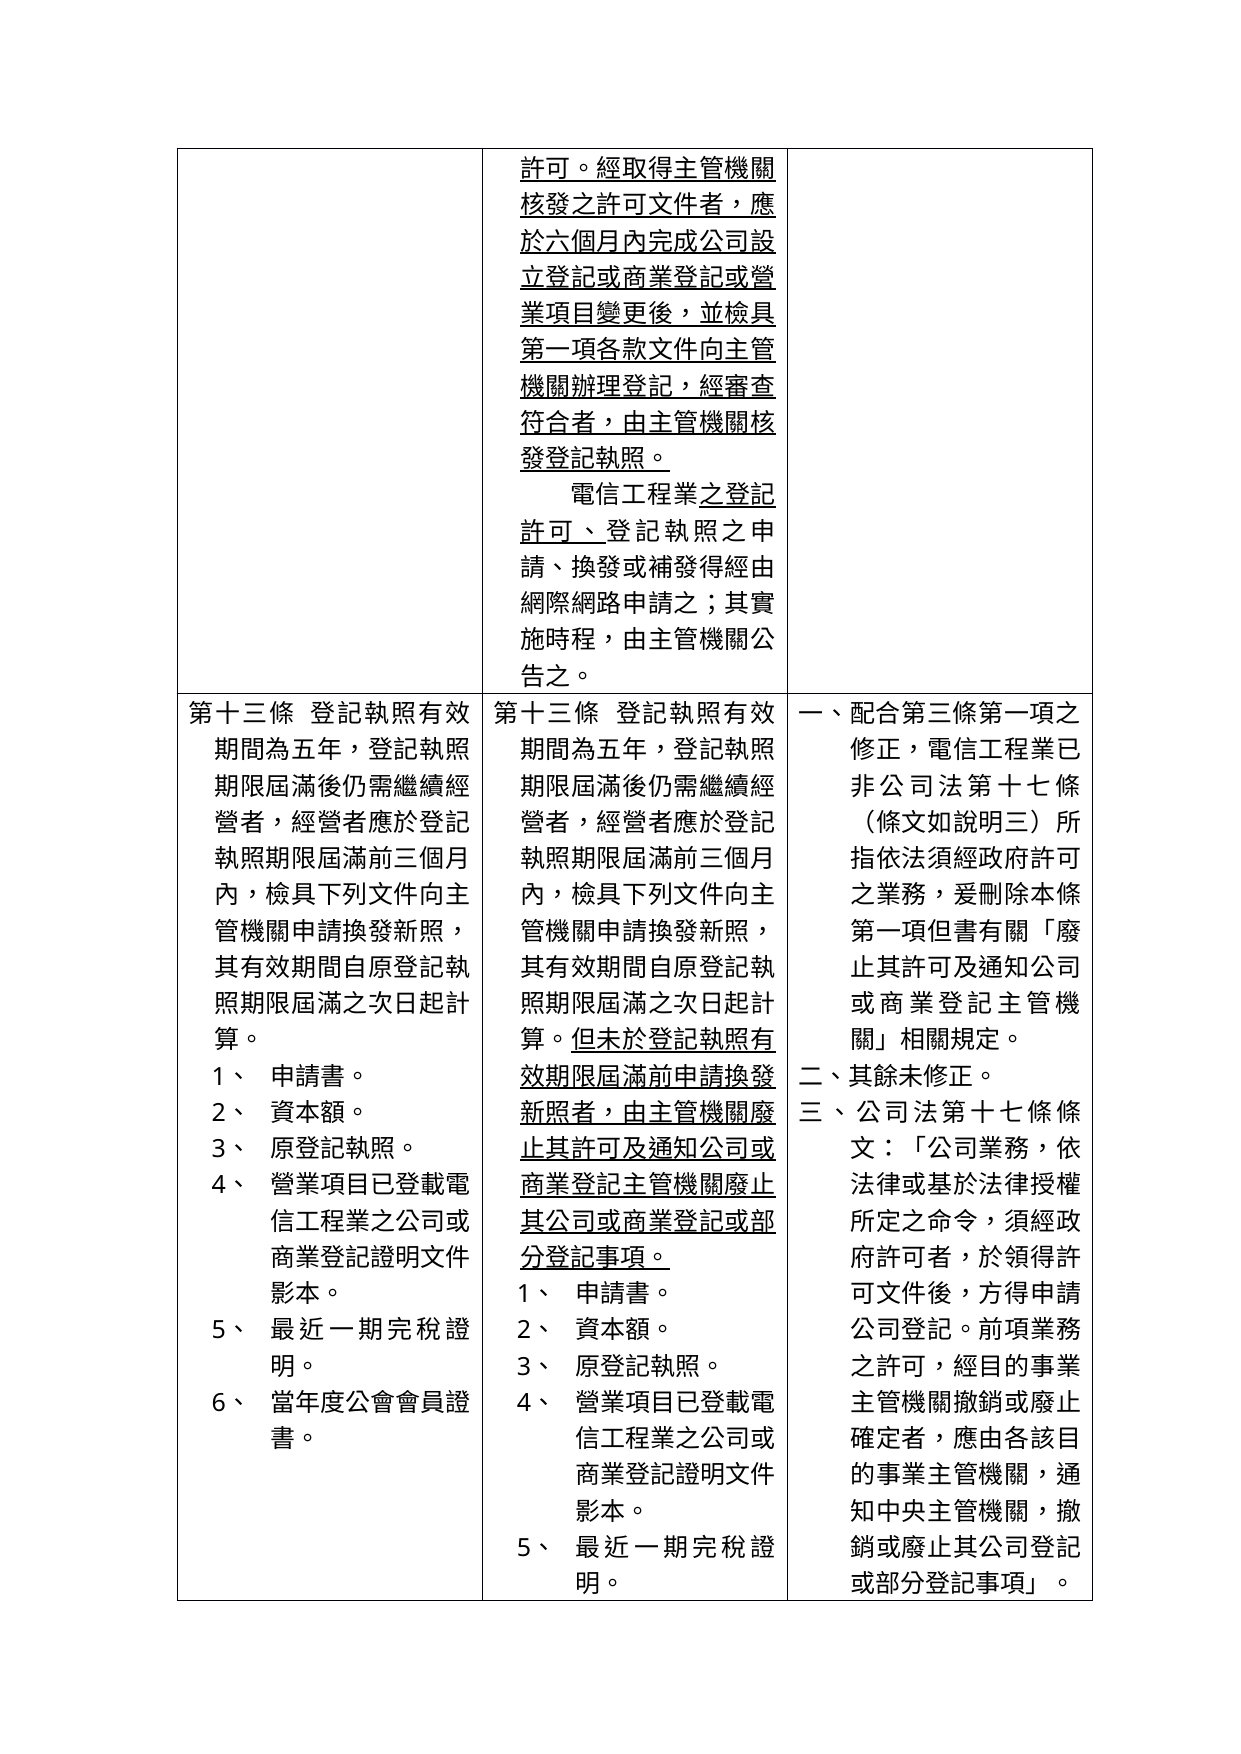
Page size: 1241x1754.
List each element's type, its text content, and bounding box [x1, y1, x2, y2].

table_cell 一、配合第三條第一項之修正，電信工程業已非公司法第十七條（條文如說明三）所指依法須經政府許可之業務，爰刪除本條第一項但書有關「廢止其許可及通知公司或商業登記主管機關」相關規定。 二、其餘未修正。 三、公司法第十七條條文：「公司業務，依法律或基於法律授權所定之命令，須經政府許可者，於領得許可文件後，方得申請公司登記。前項業務之許可，經目的事業主管機關撤銷或廢止確定者，應由各該目的事業主管機關，通知中央主管機關，撤銷或廢止其公司登記或部分登記事項」。 [788, 694, 1092, 1600]
table_cell 第九條 申請登記執照者，應檢附下列文件向主管機關辦理登記，經審查符合者，由主管機關核發登記執照： 電信工程業登記執照申請書（以下簡稱申請書）。 公司或商業登記證明文件之影本。但於九十九年十二月三十一日前向主管機關辦理登記，得免審查營業項目。 資本額。但於九十九年十二月三十一日前向主管機關辦理登記，得免審查資本額。 專任電信工程人員符合第五條至第七條規定資格之證明文件影本、身分證影本及受僱同意書（格式如附件二）。 前項第一款申請書之格式如附件三，其內容應載明下列事項： 公司或行號名稱及營業所在地。 公司或行號之負責人、電信工程人員姓名、出生年月日、住所或居所及身分證明文件字號。 資本額。 第一項申請者檢附文件有不全或不符規定者，主管機關應逐項列出，一次通知限期補正，逾期未補正或補正不完備者，駁回申請，其檢具之文件不予退還。 電信工程業登記執照之申請、換發或補發得經由網際網路申請之；其實施時程，由主管機關公告之。 [178, 149, 482, 692]
table_cell [788, 149, 1092, 692]
table_cell 第九條 申請登記執照者，應檢附下列文件向主管機關辦理登記，經審查符合者，由主管機關核發登記執照： 電信工程業登記執照申請書（以下簡稱申請書）。 公司或商業登記證明文件之影本。但於九十九年十二月三十一日前向主管機關辦理登記，得免審查營業項目。 資本額。但於九十九年十二月三十一日前向主管機關辦理登記，得免審查資本額。 專任電信工程人員符合第五條至第七條規定資格之證明文件影本、身分證影本及受僱同意書（格式如附件二）。 前項第一款申請書之格式如附件三，其內容應載明下列事項： 公司或行號名稱及營業所在地。 公司或行號之負責人、電信工程人員姓名、出生年月日、住所或居所及身分證明文件字號。 資本額。 第一項申請者檢附文件有不全或不符規定者，主管機關應逐項列出，一次通知限期補正，逾期未補正或補正不完備者，駁回申請，其檢具之文件不予退還。 第一項未領有公司或商業登記或九十九年十二月三十一日後營業項目未登載電信工程業之公司或商號之申請者，申請登記執照，應先檢具電信工程業登記許可申請書（格式如附件四）向主管機關申請許可。經取得主管機關核發之許可文件者，應於六個月內完成公司設立登記或商業登記或營業項目變更後，並檢具第一項各款文件向主管機關辦理登記，經審查符合者，由主管機關核發登記執照。 電信工程業之登記許可、登記執照之申請、換發或補發得經由網際網路申請之；其實施時程，由主管機關公告之。 [483, 149, 787, 692]
table_cell 第十三條 登記執照有效期間為五年，登記執照期限屆滿後仍需繼續經營者，經營者應於登記執照期限屆滿前三個月內，檢具下列文件向主管機關申請換發新照，其有效期間自原登記執照期限屆滿之次日起計算。但未於登記執照有效期限屆滿前申請換發新照者，由主管機關廢止其許可及通知公司或商業登記主管機關廢止其公司或商業登記或部分登記事項。 申請書。 資本額。 原登記執照。 營業項目已登載電信工程業之公司或商業登記證明文件影本。 最近一期完稅證明。 當年度公會會員證書。 [483, 694, 787, 1600]
table_cell 第十三條 登記執照有效期間為五年，登記執照期限屆滿後仍需繼續經營者，經營者應於登記執照期限屆滿前三個月內，檢具下列文件向主管機關申請換發新照，其有效期間自原登記執照期限屆滿之次日起計算。 申請書。 資本額。 原登記執照。 營業項目已登載電信工程業之公司或商業登記證明文件影本。 最近一期完稅證明。 當年度公會會員證書。 [178, 694, 482, 1600]
